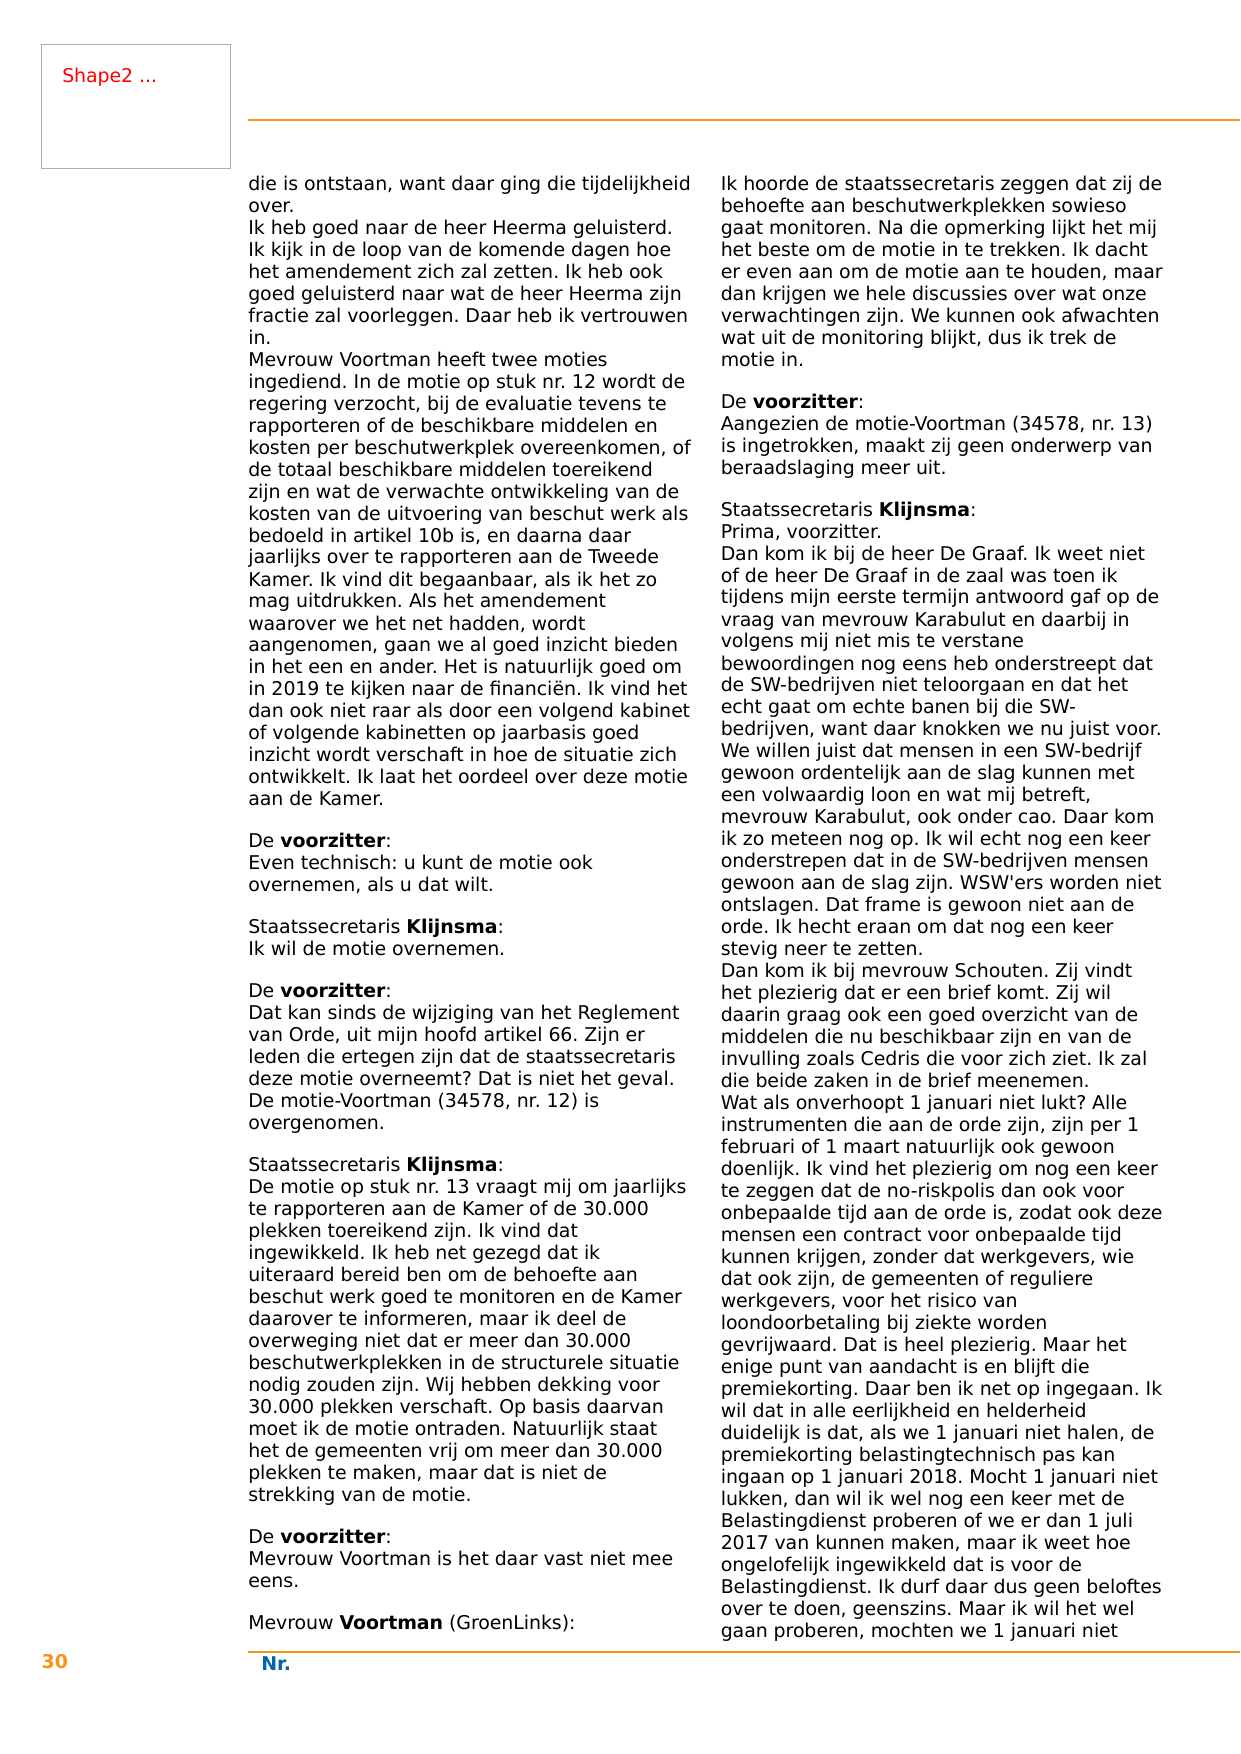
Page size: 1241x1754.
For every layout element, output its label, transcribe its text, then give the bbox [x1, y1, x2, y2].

text Aangezien de motie-Voortman (34578, nr. 13) is ingetrokken, maakt zij geen onderwerp van beraadslaging meer uit. [721, 413, 1163, 478]
text Mevrouw Voortman is het daar vast niet mee eens. [248, 1548, 691, 1592]
text De voorzitter: [248, 830, 691, 852]
text De voorzitter: [248, 980, 691, 1002]
text Mevrouw Voortman (GroenLinks): [248, 1612, 691, 1633]
text Prima, voorzitter. [721, 521, 1163, 542]
text Ik heb goed naar de heer Heerma geluisterd. Ik kijk in de loop van de komende dagen hoe het amendement zich zal zetten. Ik heb ook goed geluisterd naar wat de heer Heerma zijn fractie zal voorleggen. Daar heb ik vertrouwen in. [248, 217, 691, 349]
text Dan kom ik bij de heer De Graaf. Ik weet niet of de heer De Graaf in de zaal was toen ik tijdens mijn eerste termijn antwoord gaf op de vraag van mevrouw Karabulut en daarbij in volgens mij niet mis te verstane bewoordingen nog eens heb onderstreept dat de SW-bedrijven niet teloorgaan en dat het echt gaat om echte banen bij die SW-bedrijven, want daar knokken we nu juist voor. We willen juist dat mensen in een SW-bedrijf gewoon ordentelijk aan de slag kunnen met een volwaardig loon en wat mij betreft, mevrouw Karabulut, ook onder cao. Daar kom ik zo meteen nog op. Ik wil echt nog een keer onderstrepen dat in de SW-bedrijven mensen gewoon aan de slag zijn. WSW'ers worden niet ontslagen. Dat frame is gewoon niet aan de orde. Ik hecht eraan om dat nog een keer stevig neer te zetten. [721, 542, 1163, 960]
text Dan kom ik bij mevrouw Schouten. Zij vindt het plezierig dat er een brief komt. Zij wil daarin graag ook een goed overzicht van de middelen die nu beschikbaar zijn en van de invulling zoals Cedris die voor zich ziet. Ik zal die beide zaken in de brief meenemen. [721, 960, 1163, 1092]
text Ik hoorde de staatssecretaris zeggen dat zij de behoefte aan beschutwerkplekken sowieso gaat monitoren. Na die opmerking lijkt het mij het beste om de motie in te trekken. Ik dacht er even aan om de motie aan te houden, maar dan krijgen we hele discussies over wat onze verwachtingen zijn. We kunnen ook afwachten wat uit de monitoring blijkt, dus ik trek de motie in. [721, 173, 1163, 371]
text De voorzitter: [248, 1526, 691, 1548]
text De voorzitter: [721, 391, 1163, 413]
text Mevrouw Voortman heeft twee moties ingediend. In de motie op stuk nr. 12 wordt de regering verzocht, bij de evaluatie tevens te rapporteren of de beschikbare middelen en kosten per beschutwerkplek overeenkomen, of de totaal beschikbare middelen toereikend zijn en wat de verwachte ontwikkeling van de kosten van de uitvoering van beschut werk als bedoeld in artikel 10b is, en daarna daar jaarlijks over te rapporteren aan de Tweede Kamer. Ik vind dit begaanbaar, als ik het zo mag uitdrukken. Als het amendement waarover we het net hadden, wordt aangenomen, gaan we al goed inzicht bieden in het een en ander. Het is natuurlijk goed om in 2019 te kijken naar de financiën. Ik vind het dan ook niet raar als door een volgend kabinet of volgende kabinetten op jaarbasis goed inzicht wordt verschaft in hoe de situatie zich ontwikkelt. Ik laat het oordeel over deze motie aan de Kamer. [248, 349, 691, 810]
text Staatssecretaris Klijnsma: [721, 498, 1163, 521]
text De motie-Voortman (34578, nr. 12) is overgenomen. [248, 1090, 691, 1134]
text Dat kan sinds de wijziging van het Reglement van Orde, uit mijn hoofd artikel 66. Zijn er leden die ertegen zijn dat de staatssecretaris deze motie overneemt? Dat is niet het geval. [248, 1002, 691, 1090]
text Staatssecretaris Klijnsma: [248, 916, 691, 938]
text Ik wil de motie overnemen. [248, 938, 691, 960]
text Staatssecretaris Klijnsma: [248, 1154, 691, 1176]
text Wat als onverhoopt 1 januari niet lukt? Alle instrumenten die aan de orde zijn, zijn per 1 februari of 1 maart natuurlijk ook gewoon doenlijk. Ik vind het plezierig om nog een keer te zeggen dat de no-riskpolis dan ook voor onbepaalde tijd aan de orde is, zodat ook deze mensen een contract voor onbepaalde tijd kunnen krijgen, zonder dat werkgevers, wie dat ook zijn, de gemeenten of reguliere werkgevers, voor het risico van loondoorbetaling bij ziekte worden gevrijwaard. Dat is heel plezierig. Maar het enige punt van aandacht is en blijft die premiekorting. Daar ben ik net op ingegaan. Ik wil dat in alle eerlijkheid en helderheid duidelijk is dat, als we 1 januari niet halen, de premiekorting belastingtechnisch pas kan ingaan op 1 januari 2018. Mocht 1 januari niet lukken, dan wil ik wel nog een keer met de Belastingdienst proberen of we er dan 1 juli 2017 van kunnen maken, maar ik weet hoe ongelofelijk ingewikkeld dat is voor de Belastingdienst. Ik durf daar dus geen beloftes over te doen, geenszins. Maar ik wil het wel gaan proberen, mochten we 1 januari niet [721, 1092, 1163, 1641]
text die is ontstaan, want daar ging die tijdelijkheid over. [248, 173, 691, 217]
text Even technisch: u kunt de motie ook overnemen, als u dat wilt. [248, 852, 691, 896]
text De motie op stuk nr. 13 vraagt mij om jaarlijks te rapporteren aan de Kamer of de 30.000 plekken toereikend zijn. Ik vind dat ingewikkeld. Ik heb net gezegd dat ik uiteraard bereid ben om de behoefte aan beschut werk goed te monitoren en de Kamer daarover te informeren, maar ik deel de overweging niet dat er meer dan 30.000 beschutwerkplekken in de structurele situatie nodig zouden zijn. Wij hebben dekking voor 30.000 plekken verschaft. Op basis daarvan moet ik de motie ontraden. Natuurlijk staat het de gemeenten vrij om meer dan 30.000 plekken te maken, maar dat is niet de strekking van de motie. [248, 1176, 691, 1506]
